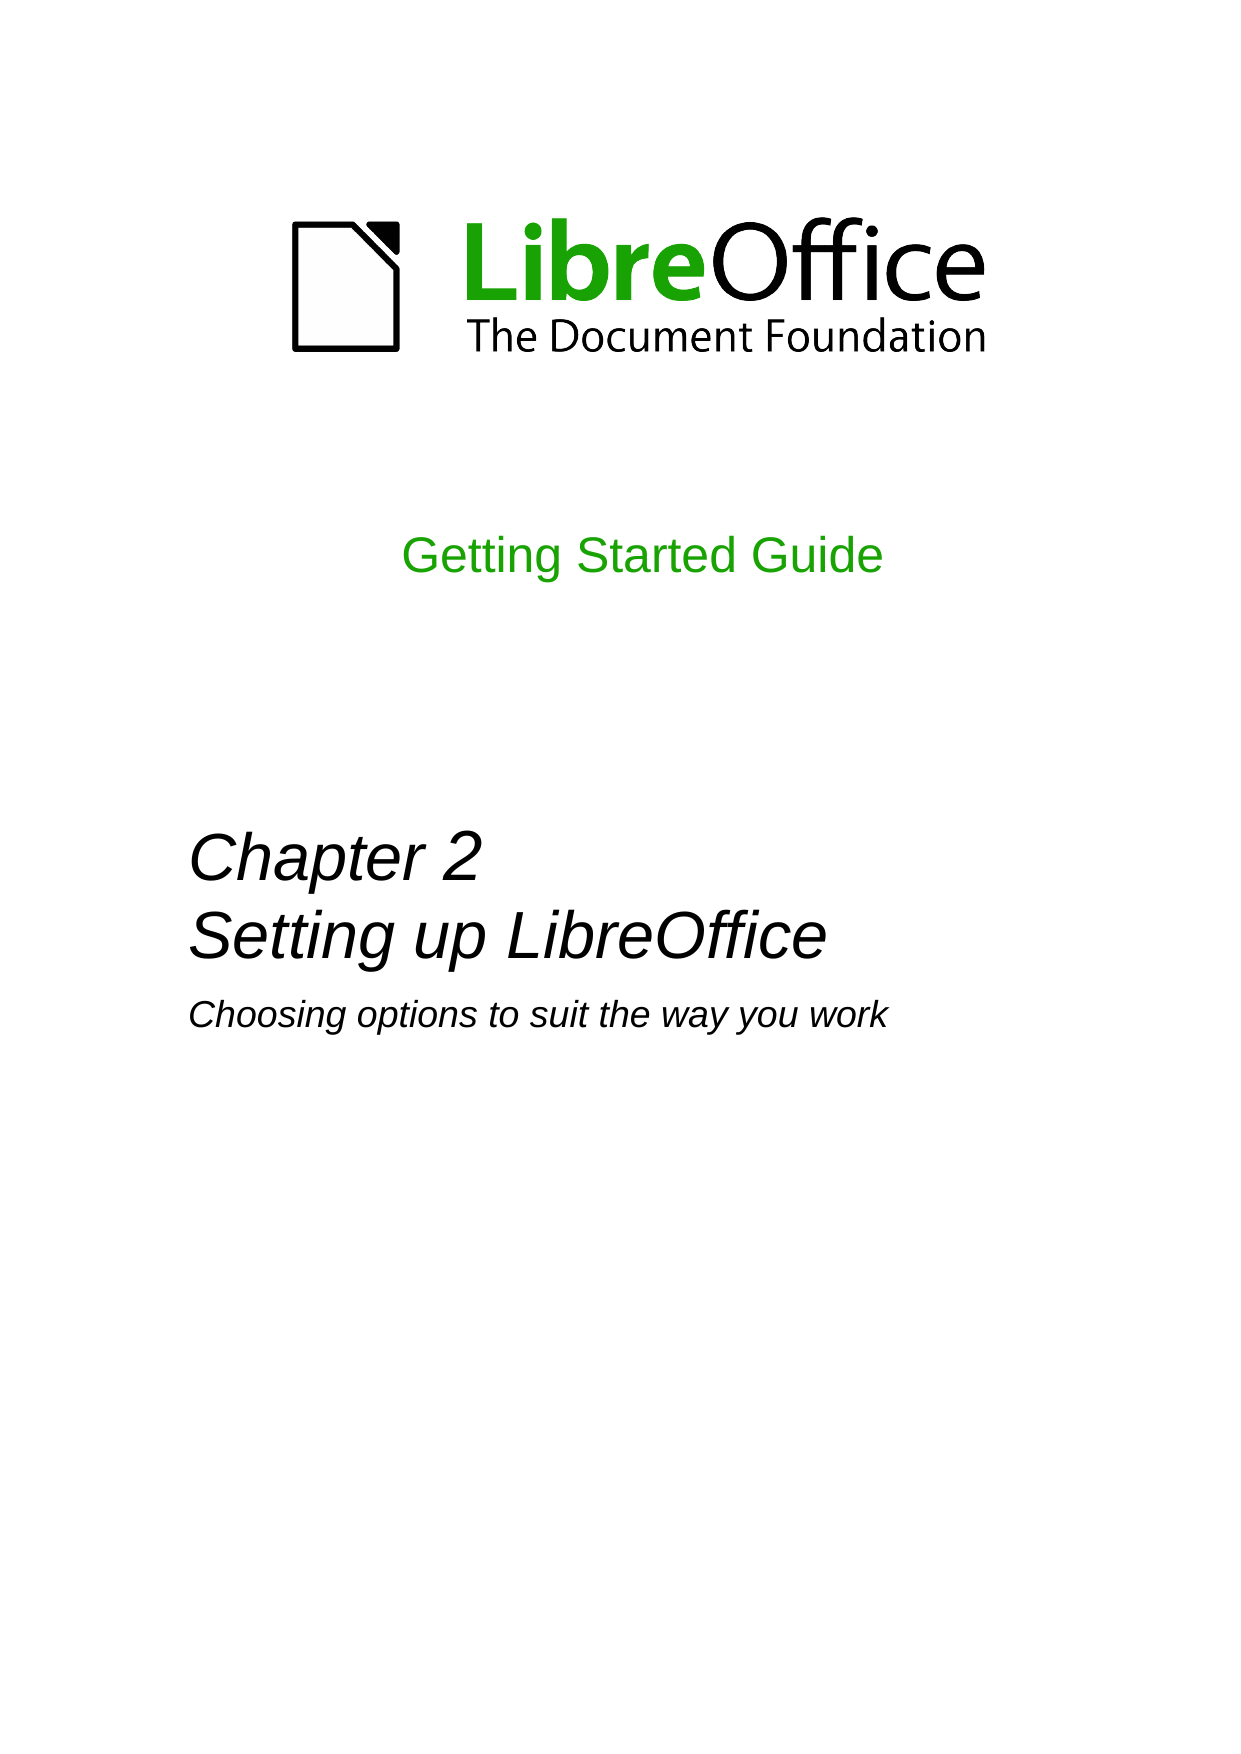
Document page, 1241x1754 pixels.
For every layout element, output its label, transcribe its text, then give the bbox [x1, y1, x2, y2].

picture [250, 186, 1035, 387]
subtitle Chapter 2 Setting up LibreOffice [188, 814, 1098, 972]
text Getting Started Guide [188, 526, 1098, 583]
subtitle Choosing options to suit the way you work [188, 992, 1098, 1035]
